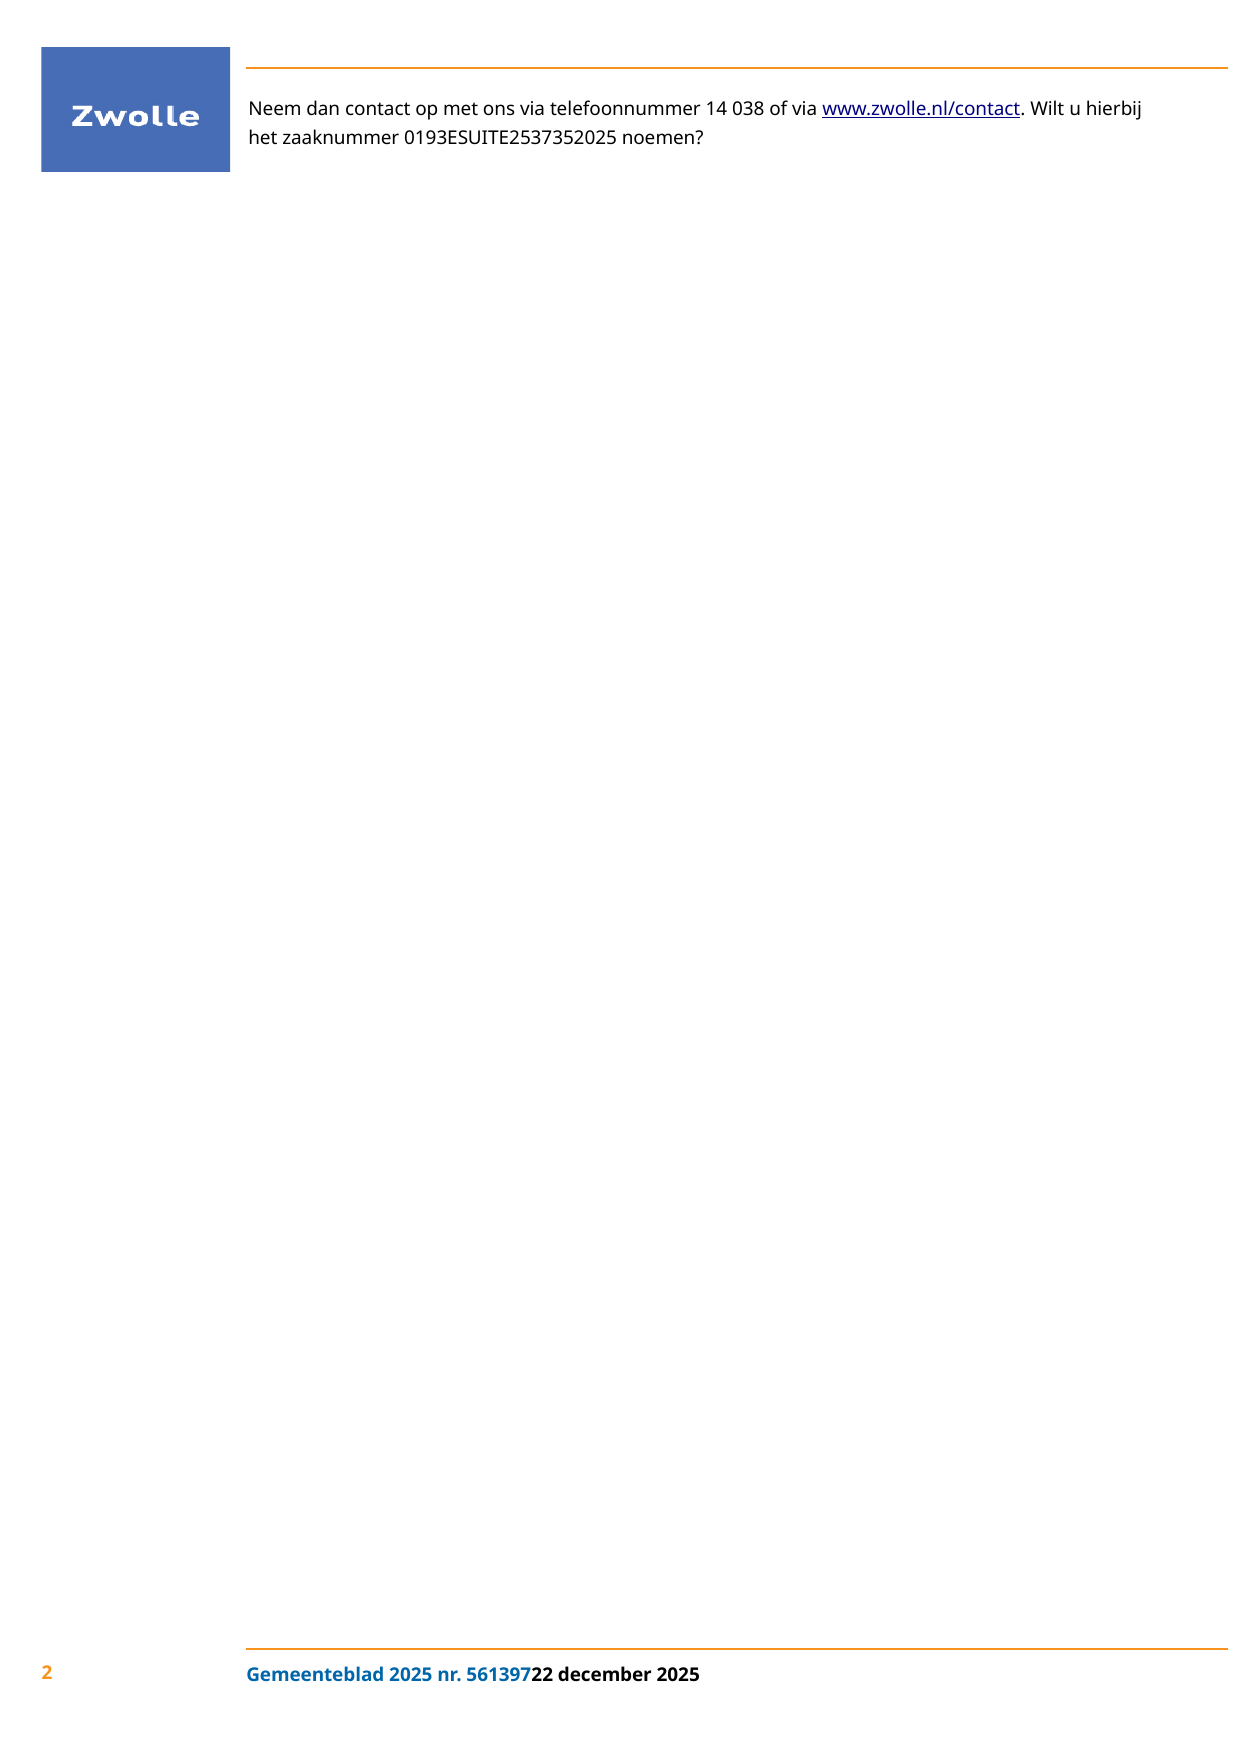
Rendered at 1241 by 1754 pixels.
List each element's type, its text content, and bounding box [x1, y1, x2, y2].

picture [41, 47, 231, 172]
text Neem dan contact op met ons via telefoonnummer 14 038 of via www.zwolle.nl/contact. Wilt u hierbij het zaaknummer 0193ESUITE2537352025 noemen? [248, 95, 1152, 150]
